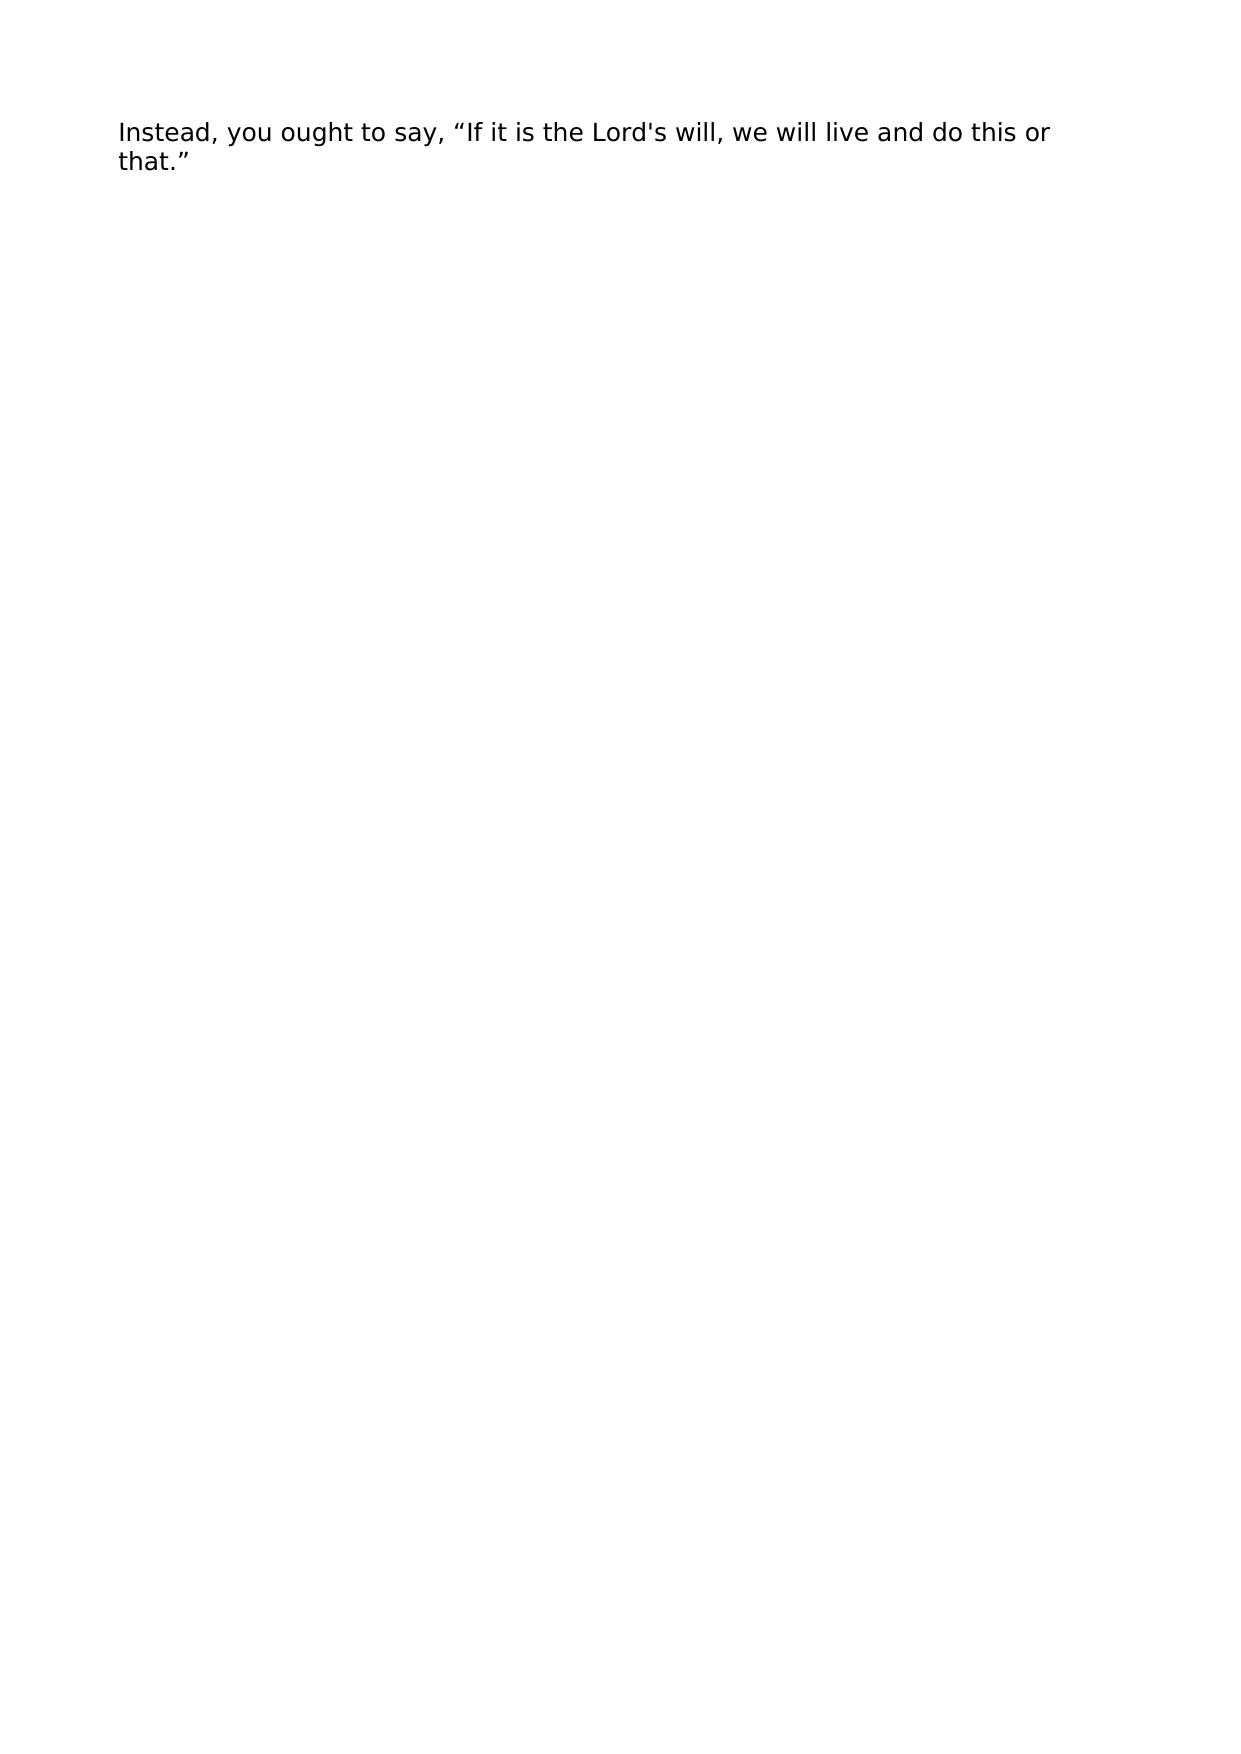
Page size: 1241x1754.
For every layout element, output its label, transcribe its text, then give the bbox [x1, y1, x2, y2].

text Instead, you ought to say, “If it is the Lord's will, we will live and do this or that.” [118, 118, 1122, 176]
